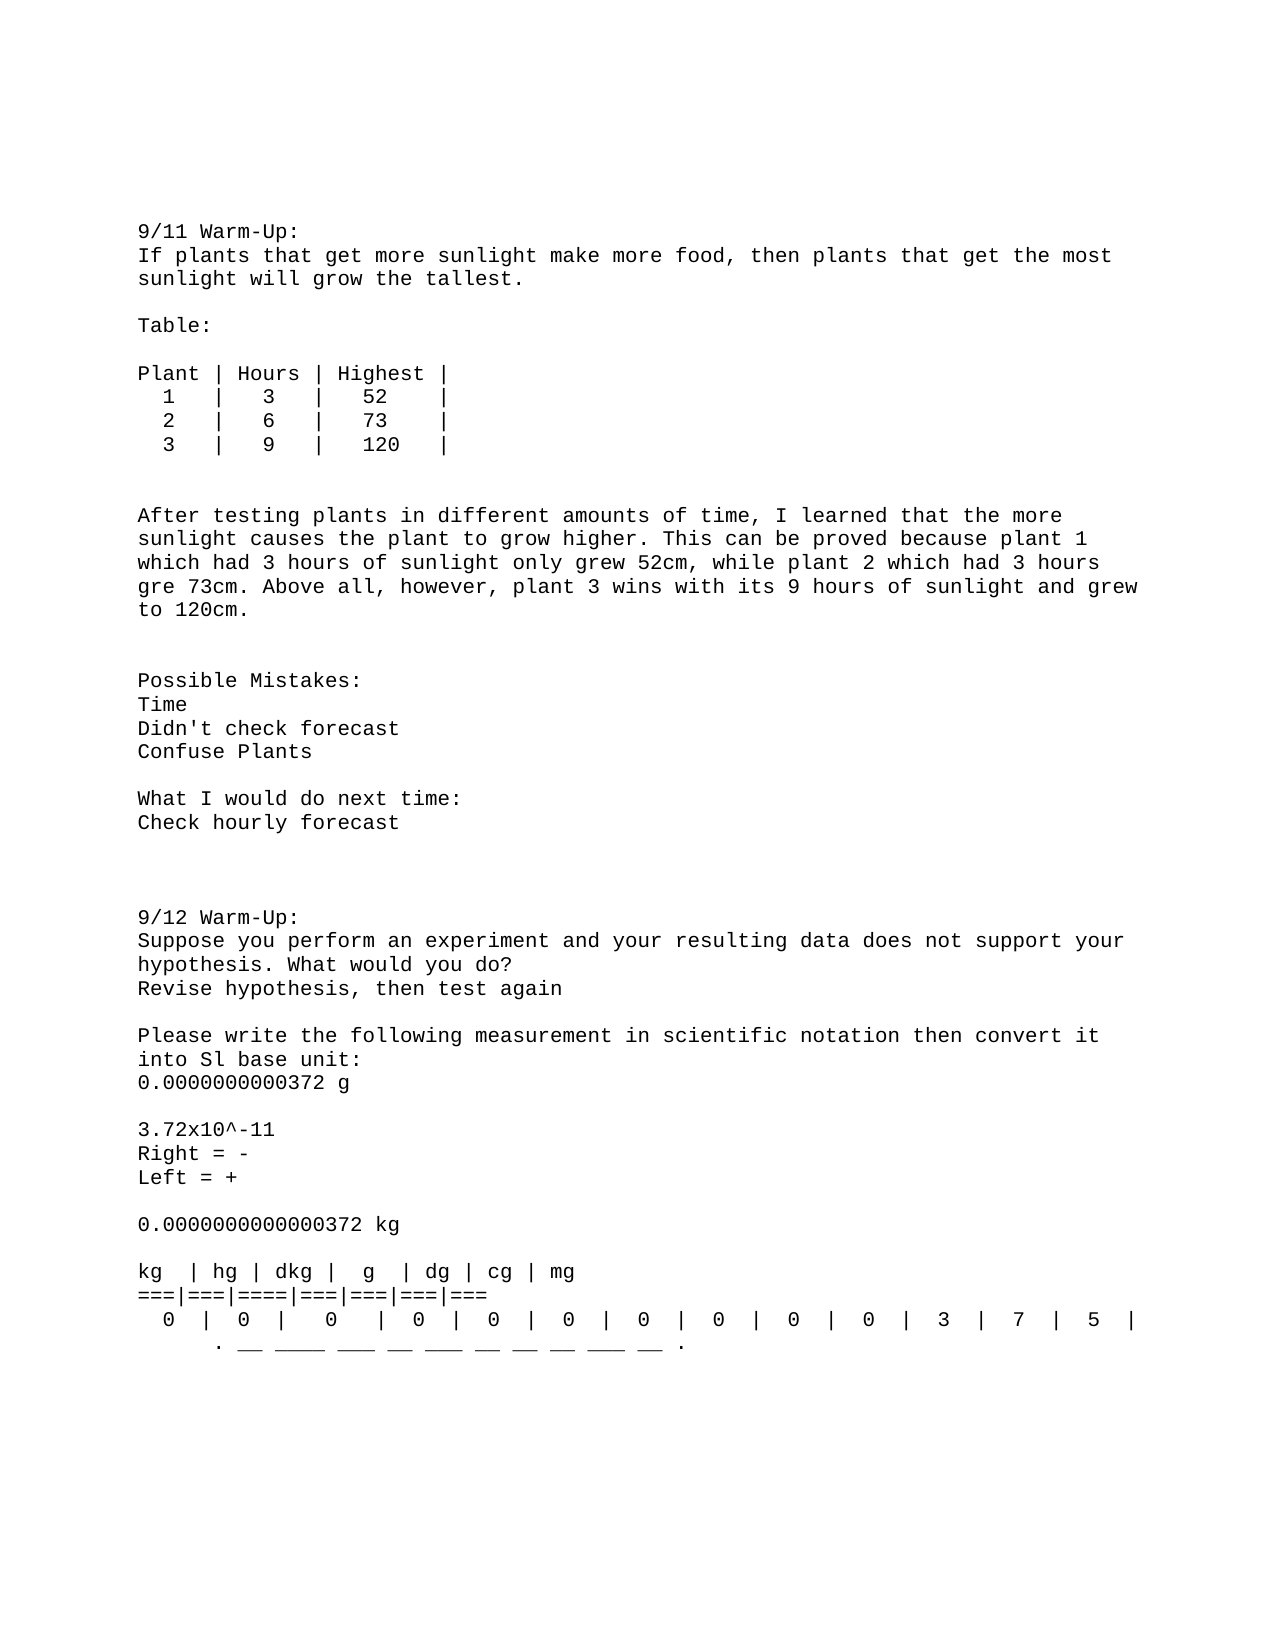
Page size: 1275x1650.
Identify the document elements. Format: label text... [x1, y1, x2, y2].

text 0.0000000000372 g [137, 1072, 1138, 1096]
text 9/12 Warm-Up: [137, 907, 1138, 930]
text Please write the following measurement in scientific notation then convert it into Sl base unit: [137, 1025, 1138, 1072]
text 2 | 6 | 73 | [137, 410, 1138, 434]
text 0.0000000000000372 kg [137, 1214, 1138, 1238]
text kg | hg | dkg | g | dg | cg | mg [137, 1261, 1138, 1285]
text 0 | 0 | 0 | 0 | 0 | 0 | 0 | 0 | 0 | 0 | 3 | 7 | 5 | [137, 1309, 1138, 1332]
text If plants that get more sunlight make more food, then plants that get the most sunlight will grow the tallest. [137, 244, 1138, 292]
text 3.72x10^-11 [137, 1119, 1138, 1143]
text 3 | 9 | 120 | [137, 434, 1138, 457]
text Plant | Hours | Highest | [137, 363, 1138, 386]
text Check hourly forecast [137, 812, 1138, 836]
text Suppose you perform an experiment and your resulting data does not support your hypothesis. What would you do? [137, 930, 1138, 978]
text Time [137, 694, 1138, 717]
text After testing plants in different amounts of time, I learned that the more sunlight causes the plant to grow higher. This can be proved because plant 1 which had 3 hours of sunlight only grew 52cm, while plant 2 which had 3 hours gre 73cm. Above all, however, plant 3 wins with its 9 hours of sunlight and grew to 120cm. [137, 505, 1138, 623]
text Right = - [137, 1143, 1138, 1167]
text Table: [137, 316, 1138, 339]
text Left = + [137, 1167, 1138, 1190]
text 1 | 3 | 52 | [137, 386, 1138, 410]
text Possible Mistakes: [137, 670, 1138, 694]
text 9/11 Warm-Up: [137, 221, 1138, 244]
text . __ ____ ___ __ ___ __ __ __ ___ __ . [137, 1332, 1138, 1356]
text ===|===|====|===|===|===|=== [137, 1285, 1138, 1309]
text Confuse Plants [137, 741, 1138, 765]
text Didn't check forecast [137, 717, 1138, 741]
text Revise hypothesis, then test again [137, 978, 1138, 1001]
text What I would do next time: [137, 788, 1138, 812]
